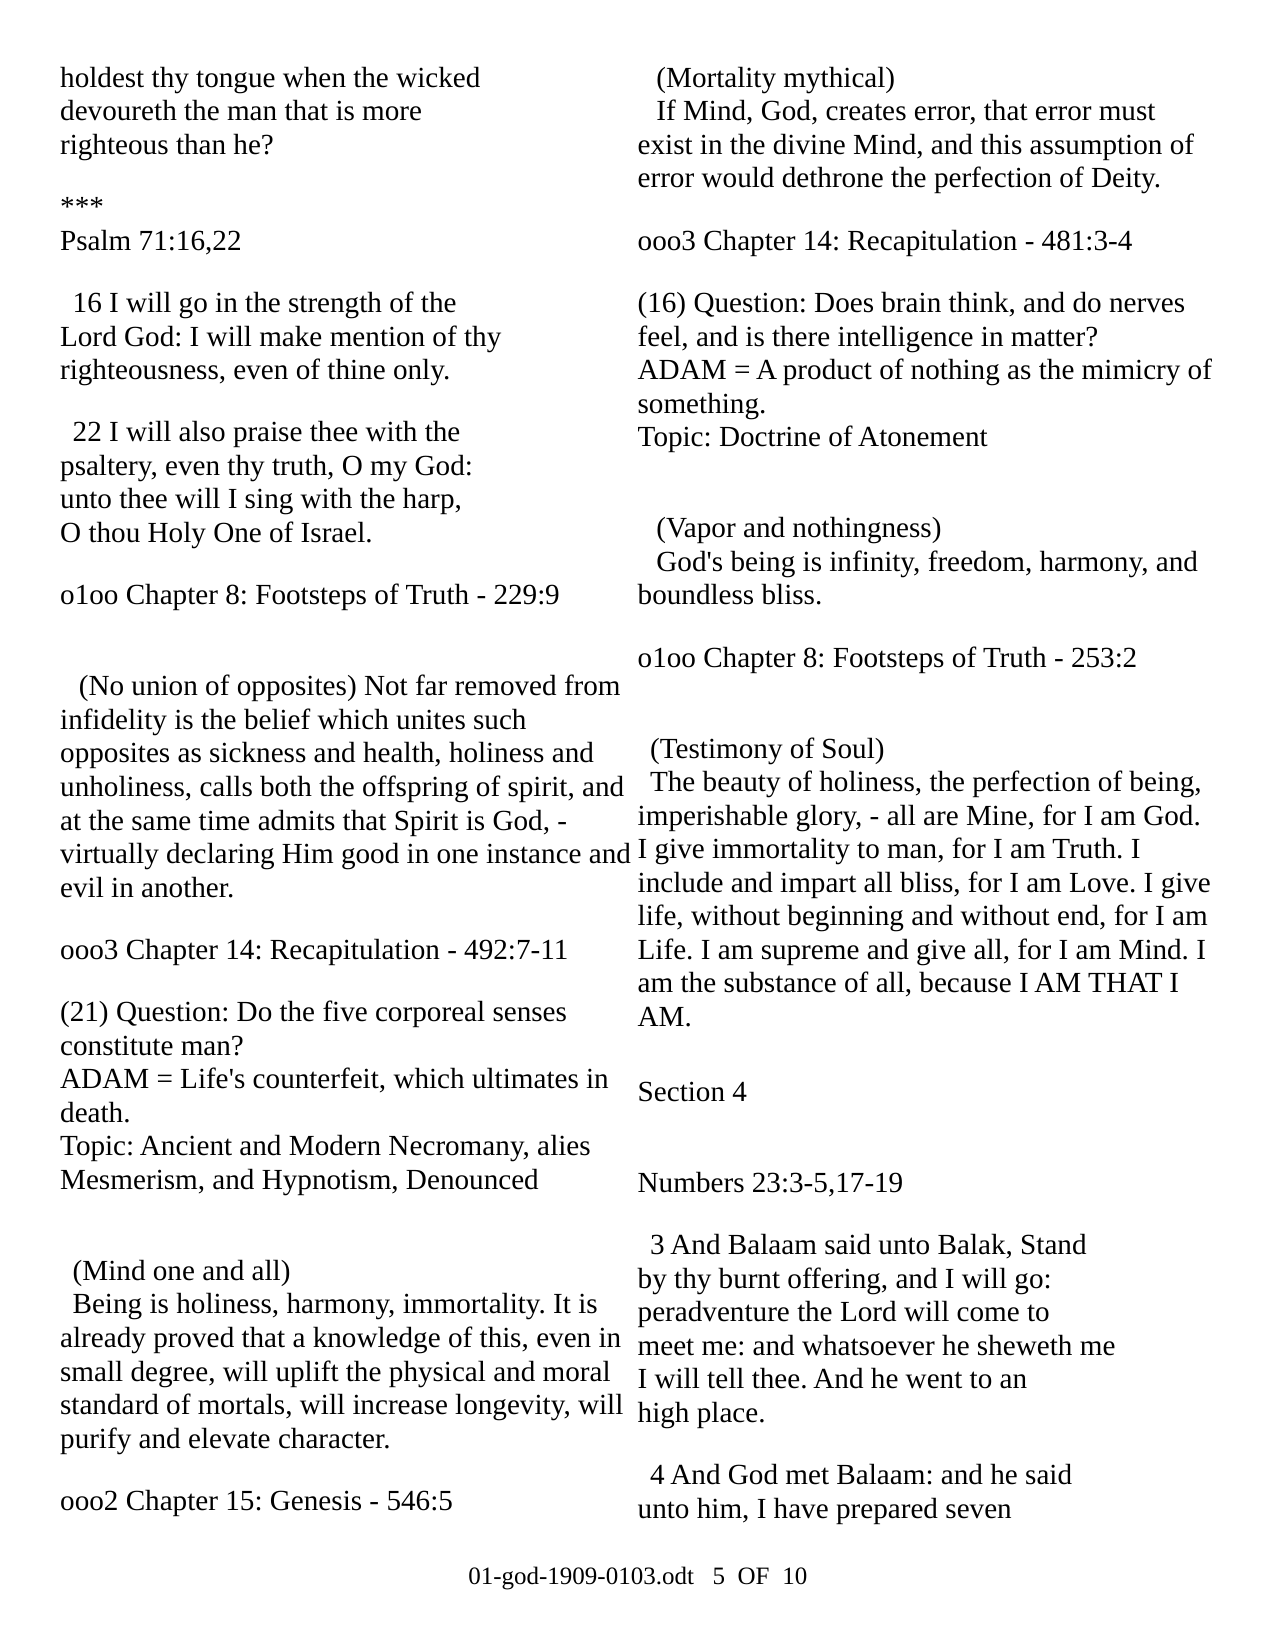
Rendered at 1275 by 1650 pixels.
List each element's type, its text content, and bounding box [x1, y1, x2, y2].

text Numbers 23:3-5,17-19 3 And Balaam said unto Balak, Stand by thy burnt offering, and I will go: peradventure the Lord will come to meet me: and whatsoever he sheweth me I will tell thee. And he went to an high place. 4 And God met Balaam: and he said unto him, I have prepared seven altars, and I have offered upon every altar a bullock and a ram. 5 And the Lord put a word in Balaam's mouth, and said, Return unto Balak, and thus thou shalt speak. 17 And when he came to him, behold, he stood by his burnt offering, and the princes of Moab with him. And Balak said unto him, What hath the Lord spoken? 18 And he took up his parable, and said, Rise up, Balak, and hear; hearken unto me, thou son of Zippor: 19 God is not a man, that he should lie; neither the son of man, that he should repent: hath he said, and shall he not do it? or hath he spoken, and shall he not make it good? *** I John 4:12,20 12 No man hath seen God at any time. If we love one another, God dwelleth in us, and his love is perfected in us. 20 If a man say, I love God, and hateth his brother, he is a liar: for he that loveth not his brother whom he hath seen, how can he love God whom he hath not seen? o3oo Chapter 6: Science, Theology, Medicine - 116:24 (Divine personality) As the words person and personal are commonly and ignorantly employed, they often lead, when applied to Deity, to confused and erroneous conceptions of divinity and its distinction from humanity. If the term personality, as applied to God, means infinite personality, then God is infinite Person, - in the sense of infinite personality, but not in the lower sense. An infinite Mind in a finite form is an absolute impossibility. oo4o Chapter 9: Creation - 255:11-18 (Finite views of Deity) Mortal man has made a covenant with his eyes to belittle Deity with human conceptions. In league with material sense, mortals take limited views of all things. That God is corporeal or material, no man should affirm. The human form, or physical finiteness, cannot be made the basis of any true idea of the infinite Godhead. Eye hath not seen Spirit, nor hath ear heard His voice. oo4o Chapter 9: Creation - 256:13-16,25 (No divine corporeality) The everlasting I AM is not bounded nor compressed within the narrow limits of physical humanity, nor can He be understood aright through mortal concepts. A finite and material sense of God leads to formalism and narrowness; it chills the spirit of Christianity. oo4o Chapter 9: Creation - 258:1-6 (Infinite physique impossible) A mortal, corporeal, or finite conception of God cannot embrace the glories of limitless, incorporeal Life and Love. Hence the unsatisfied human craving for something better, higher, holier, than is afforded by a material belief in a physical God and man. [637, 1136, 1215, 1524]
text Isaiah 45:19,24 19 I have not spoken in secret, in a dark place of the earth: I said not unto the seed of Jacob, Seek ye me in vain: I the Lord speak righteousness, I declare things that are right. 24 Surely, shall one say, in the Lord have I righteousness and strength: even to him shall men come; and all that are incensed against him shall be ashamed. *** James 1:17 17 Every good gift and every perfect gift is from above, and cometh down from the Father of lights, with whom is no variableness, neither shadow of turning. *** I Peter 1:15,16 15 But as he which hath called you is holy, so be ye holy in all manner of conversation; 16 Because it is written, Be ye holy; for I am holy. *** Habakkuk 1:12,13 12 #Art thou not from everlasting, O Lord my God, mine Holy One? we shall not die. O Lord, thou hast ordained them for judgment; and, O mighty God, thou hast established them for correction. 13 Thou art of purer eyes than to behold evil, and canst not look on iniquity: wherefore lookest thou upon them that deal treacherously, and holdest thy tongue when the wicked devoureth the man that is more righteous than he? *** Psalm 71:16,22 16 I will go in the strength of the Lord God: I will make mention of thy righteousness, even of thine only. 22 I will also praise thee with the psaltery, even thy truth, O my God: unto thee will I sing with the harp, O thou Holy One of Israel. o1oo Chapter 8: Footsteps of Truth - 229:9 (No union of opposites) Not far removed from infidelity is the belief which unites such opposites as sickness and health, holiness and unholiness, calls both the offspring of spirit, and at the same time admits that Spirit is God, - virtually declaring Him good in one instance and evil in another. ooo3 Chapter 14: Recapitulation - 492:7-11 (21) Question: Do the five corporeal senses constitute man? ADAM = Life's counterfeit, which ultimates in death. Topic: Ancient and Modern Necromany, alies Mesmerism, and Hypnotism, Denounced (Mind one and all) Being is holiness, harmony, immortality. It is already proved that a knowledge of this, even in small degree, will uplift the physical and moral standard of mortals, will increase longevity, will purify and elevate character. ooo2 Chapter 15: Genesis - 546:5 (Mortality mythical) If Mind, God, creates error, that error must exist in the divine Mind, and this assumption of error would dethrone the perfection of Deity. ooo3 Chapter 14: Recapitulation - 481:3-4 (16) Question: Does brain think, and do nerves feel, and is there intelligence in matter? ADAM = A product of nothing as the mimicry of something. Topic: Doctrine of Atonement (Vapor and nothingness) God's being is infinity, freedom, harmony, and boundless bliss. o1oo Chapter 8: Footsteps of Truth - 253:2 (Testimony of Soul) The beauty of holiness, the perfection of being, imperishable glory, - all are Mine, for I am God. I give immortality to man, for I am Truth. I include and impart all bliss, for I am Love. I give life, without beginning and without end, for I am Life. I am supreme and give all, for I am Mind. I am the substance of all, because I AM THAT I AM. [60, 60, 1215, 1531]
text Section 4 [637, 1074, 1215, 1107]
